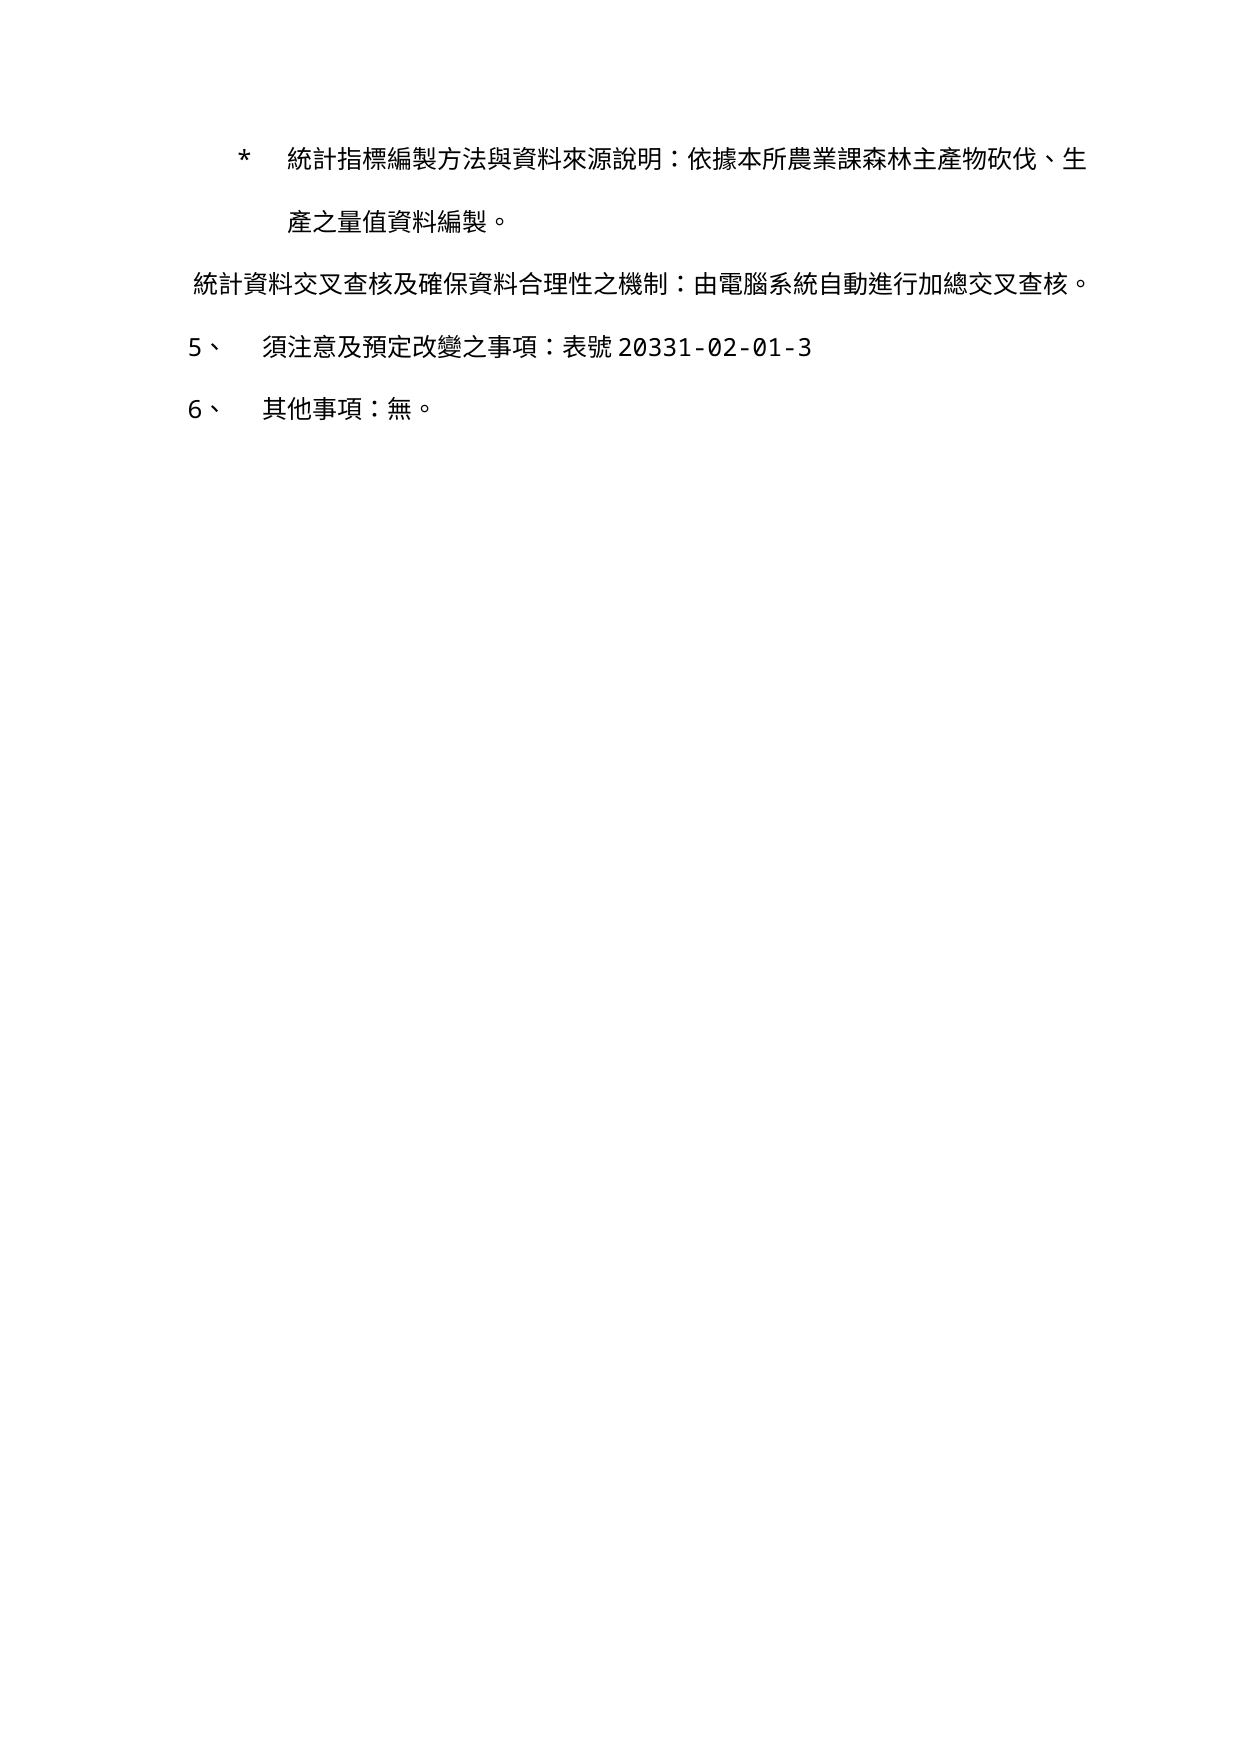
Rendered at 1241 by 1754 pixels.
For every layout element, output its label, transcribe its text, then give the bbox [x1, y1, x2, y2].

text 統計資料交叉查核及確保資料合理性之機制：由電腦系統自動進行加總交叉查核。 [187, 241, 1087, 304]
list 其他事項：無。 [187, 366, 1087, 429]
list 統計指標編製方法與資料來源說明：依據本所農業課森林主產物砍伐、生產之量值資料編製。 [237, 116, 1087, 241]
list 須注意及預定改變之事項：表號20331-02-01-3 [187, 304, 1087, 366]
